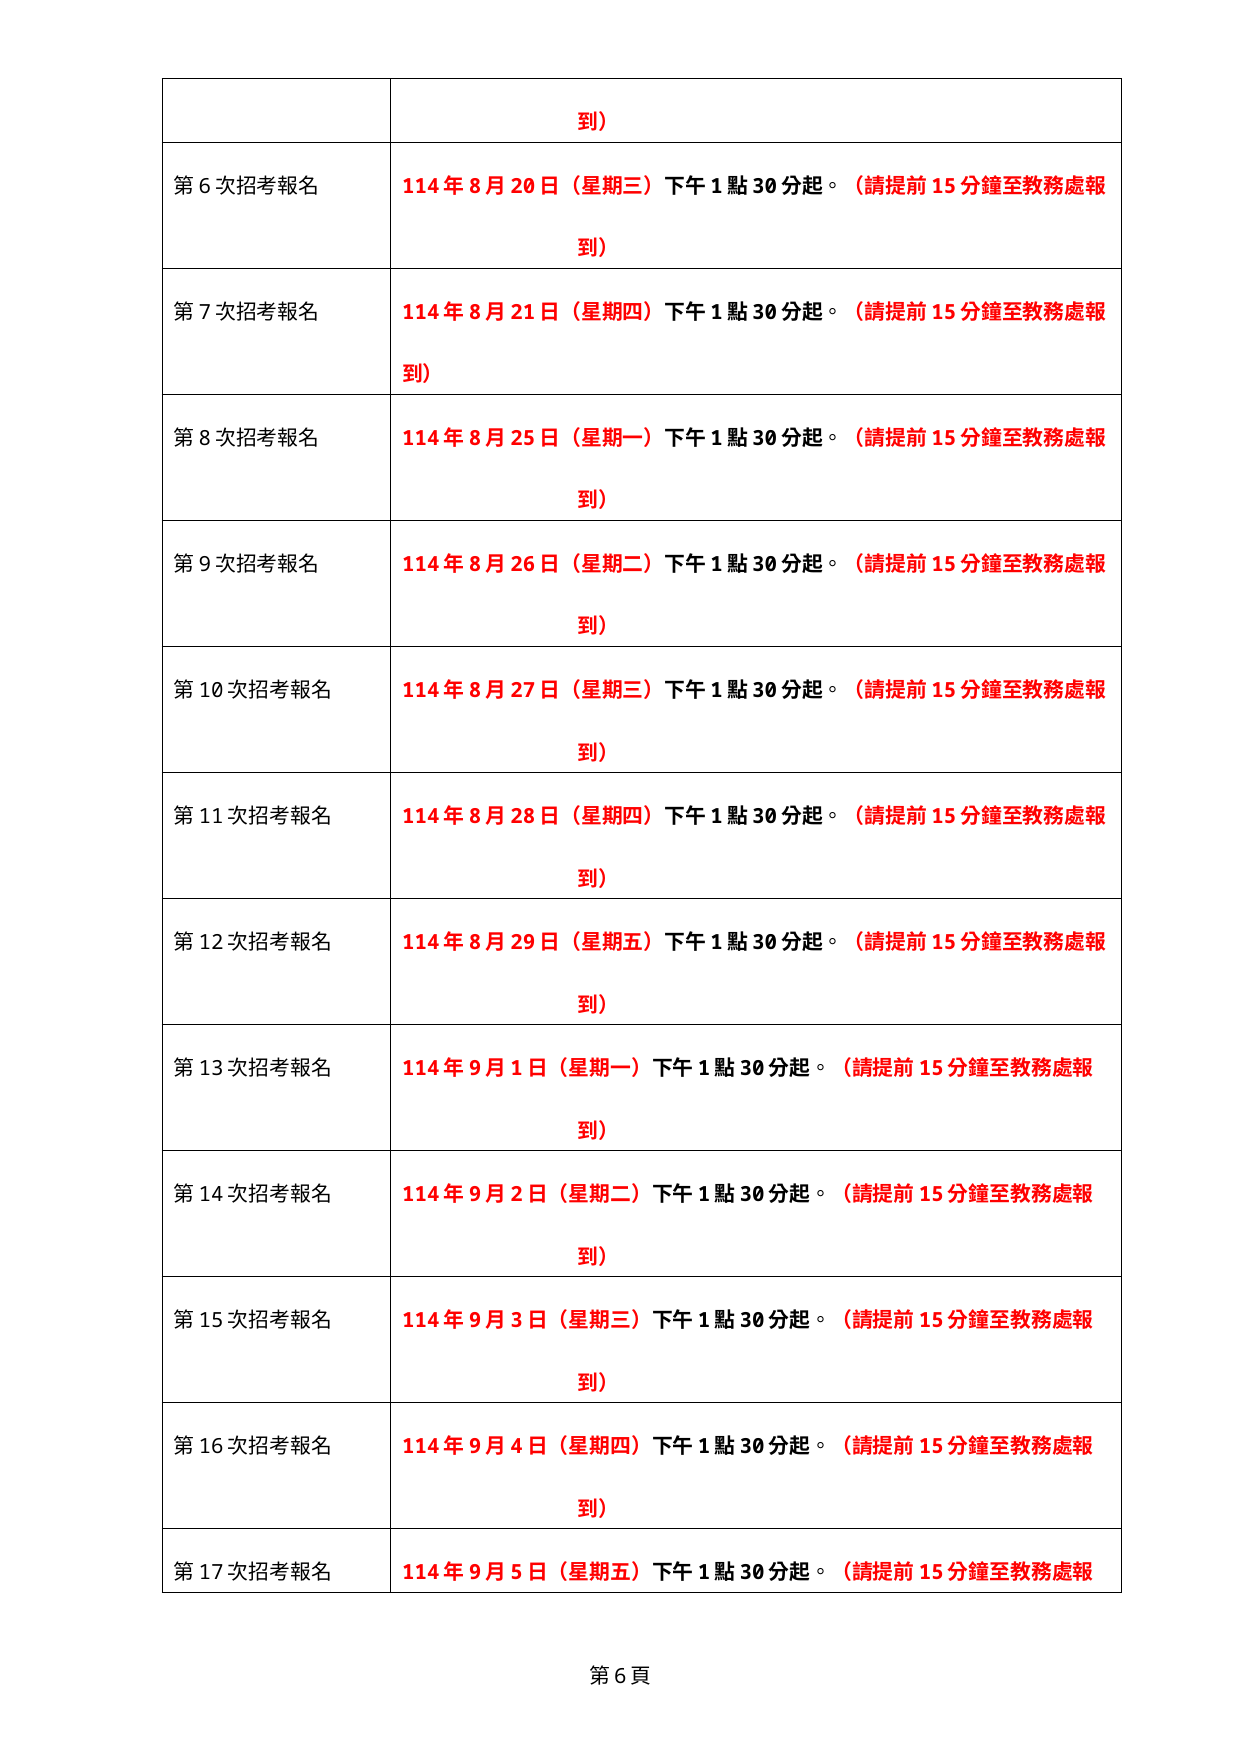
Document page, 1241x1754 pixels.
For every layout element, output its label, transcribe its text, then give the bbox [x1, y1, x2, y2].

table_cell 第14次招考報名 [163, 1151, 390, 1276]
table_cell 114年8月26日（星期二）下午1點30分起。（請提前15分鐘至教務處報到） [391, 521, 1121, 646]
table_cell 114年8月29日（星期五）下午1點30分起。（請提前15分鐘至教務處報到） [391, 899, 1121, 1024]
table_cell 114年9月2日（星期二）下午1點30分起。（請提前15分鐘至教務處報到） [391, 1151, 1121, 1276]
table_cell 第9次招考報名 [163, 521, 390, 646]
table_cell 到） [391, 79, 1121, 142]
table_cell 114年9月3日（星期三）下午1點30分起。（請提前15分鐘至教務處報到） [391, 1277, 1121, 1402]
table_cell 第13次招考報名 [163, 1025, 390, 1150]
table_cell 第8次招考報名 [163, 395, 390, 520]
table_cell 114年9月1日（星期一）下午1點30分起。（請提前15分鐘至教務處報到） [391, 1025, 1121, 1150]
table_cell [163, 79, 390, 142]
table_cell 114年9月4日（星期四）下午1點30分起。（請提前15分鐘至教務處報到） [391, 1403, 1121, 1528]
table_cell 114年8月25日（星期一）下午1點30分起。（請提前15分鐘至教務處報到） [391, 395, 1121, 520]
table_cell 114年8月20日（星期三）下午1點30分起。（請提前15分鐘至教務處報到） [391, 143, 1121, 268]
table_cell 114年8月28日（星期四）下午1點30分起。（請提前15分鐘至教務處報到） [391, 773, 1121, 898]
table_cell 第12次招考報名 [163, 899, 390, 1024]
table_cell 第10次招考報名 [163, 647, 390, 772]
table_cell 第7次招考報名 [163, 269, 390, 394]
table_cell 114年9月5日（星期五）下午1點30分起。（請提前15分鐘至教務處報 [391, 1529, 1121, 1592]
table_cell 第11次招考報名 [163, 773, 390, 898]
table_cell 114年8月27日（星期三）下午1點30分起。（請提前15分鐘至教務處報到） [391, 647, 1121, 772]
table_cell 第6次招考報名 [163, 143, 390, 268]
table_cell 114年8月21日（星期四）下午1點30分起。（請提前15分鐘至教務處報到） [391, 269, 1121, 394]
table_cell 第15次招考報名 [163, 1277, 390, 1402]
table_cell 第16次招考報名 [163, 1403, 390, 1528]
table_cell 第17次招考報名 [163, 1529, 390, 1592]
